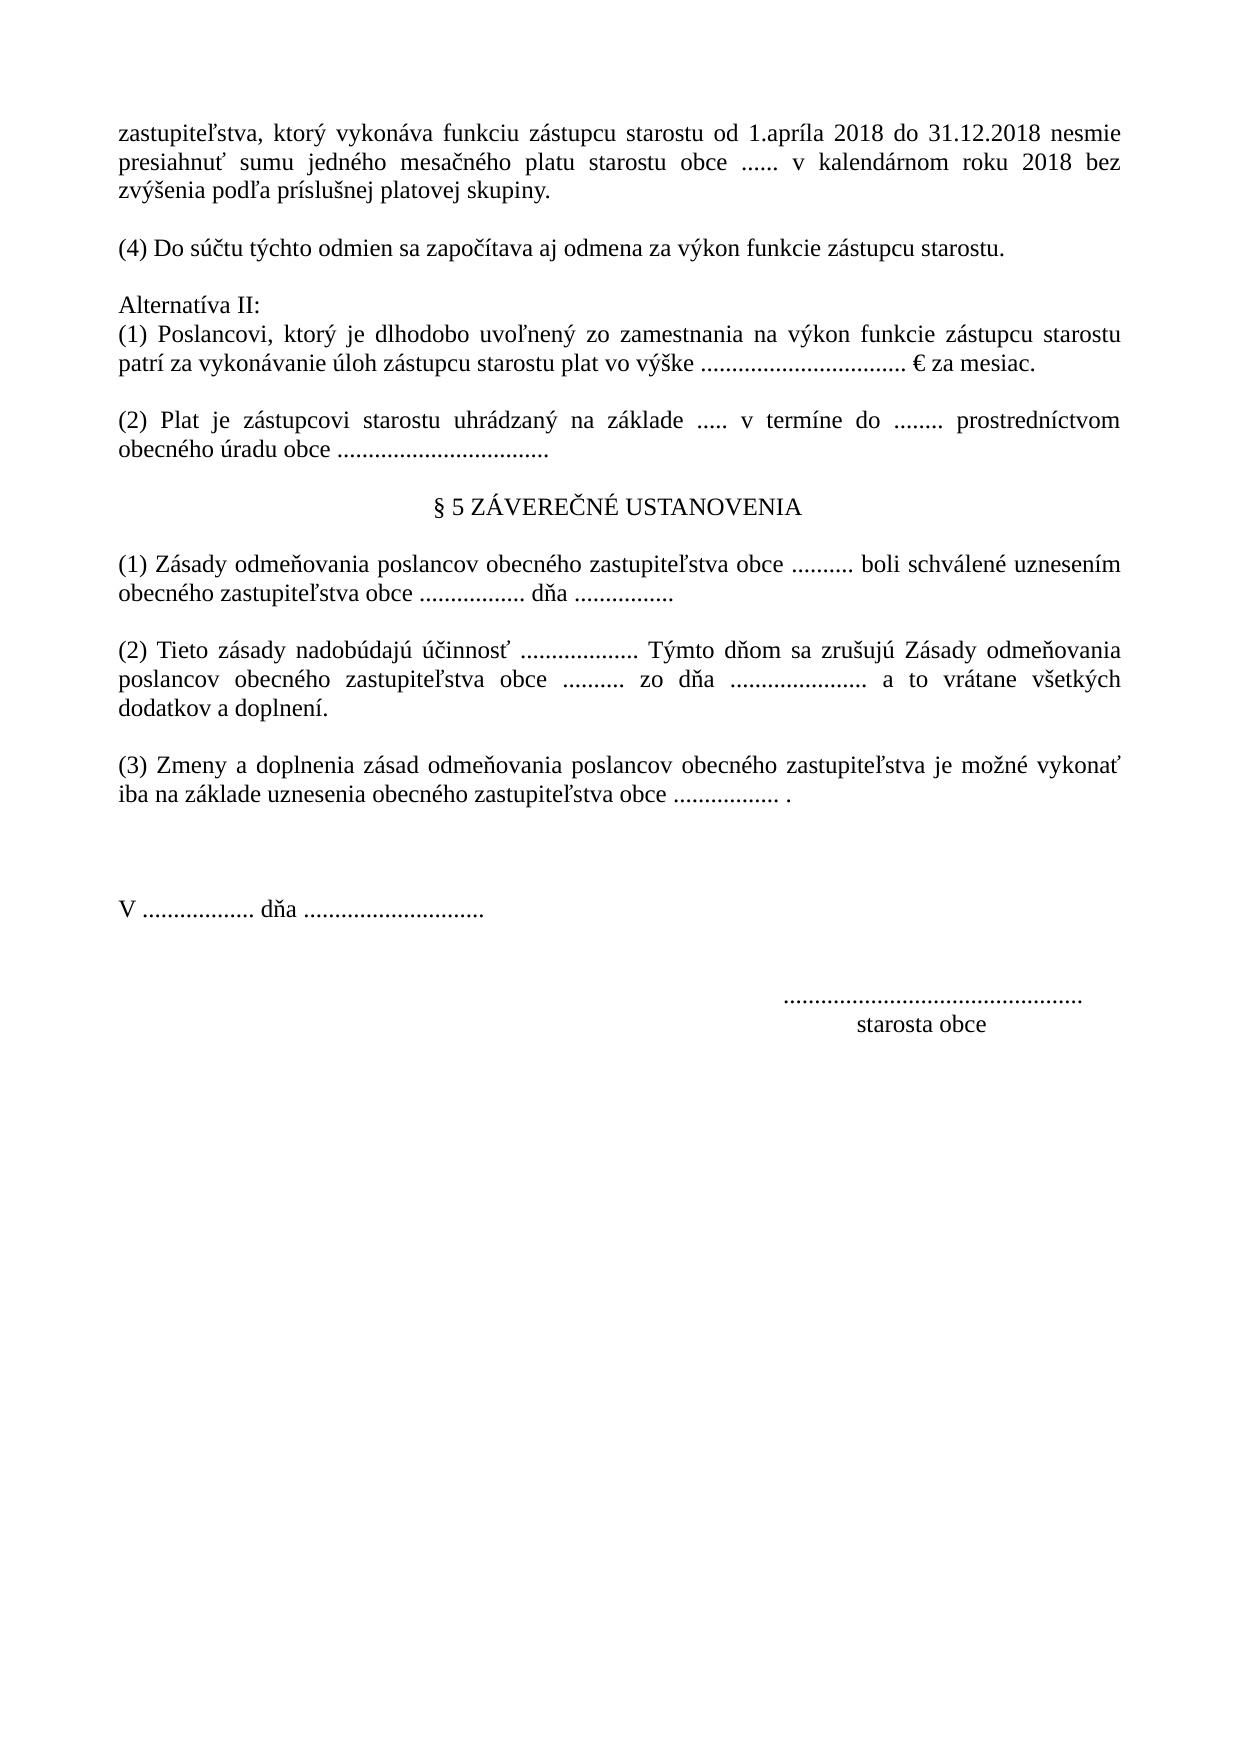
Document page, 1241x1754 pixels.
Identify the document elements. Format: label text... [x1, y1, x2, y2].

text (2) Tieto zásady nadobúdajú účinnosť ................... Týmto dňom sa zrušujú Zásady odmeňovania poslancov obecného zastupiteľstva obce .......... zo dňa ...................... a to vrátane všetkých dodatkov a doplnení. [118, 636, 1122, 722]
text (1) Zásady odmeňovania poslancov obecného zastupiteľstva obce .......... boli schválené uznesením obecného zastupiteľstva obce ................. dňa ................ [118, 549, 1122, 607]
text § 5 ZÁVEREČNÉ USTANOVENIA [118, 492, 1122, 521]
text starosta obce [118, 1009, 1122, 1038]
text (3) Zmeny a doplnenia zásad odmeňovania poslancov obecného zastupiteľstva je možné vykonať iba na základe uznesenia obecného zastupiteľstva obce ................. . [118, 751, 1122, 808]
text (4) Do súčtu týchto odmien sa započítava aj odmena za výkon funkcie zástupcu starostu. [118, 233, 1122, 262]
text ................................................ [118, 981, 1122, 1009]
text zastupiteľstva, ktorý vykonáva funkciu zástupcu starostu od 1.apríla 2018 do 31.12.2018 nesmie presiahnuť sumu jedného mesačného platu starostu obce ...... v kalendárnom roku 2018 bez zvýšenia podľa príslušnej platovej skupiny. [118, 118, 1122, 204]
text (2) Plat je zástupcovi starostu uhrádzaný na základe ..... v termíne do ........ prostredníctvom obecného úradu obce .................................. [118, 406, 1122, 463]
text Alternatíva II: [118, 291, 1122, 319]
text (1) Poslancovi, ktorý je dlhodobo uvoľnený zo zamestnania na výkon funkcie zástupcu starostu patrí za vykonávanie úloh zástupcu starostu plat vo výške ................................. € za mesiac. [118, 319, 1122, 377]
text V .................. dňa ............................. [118, 894, 1122, 923]
